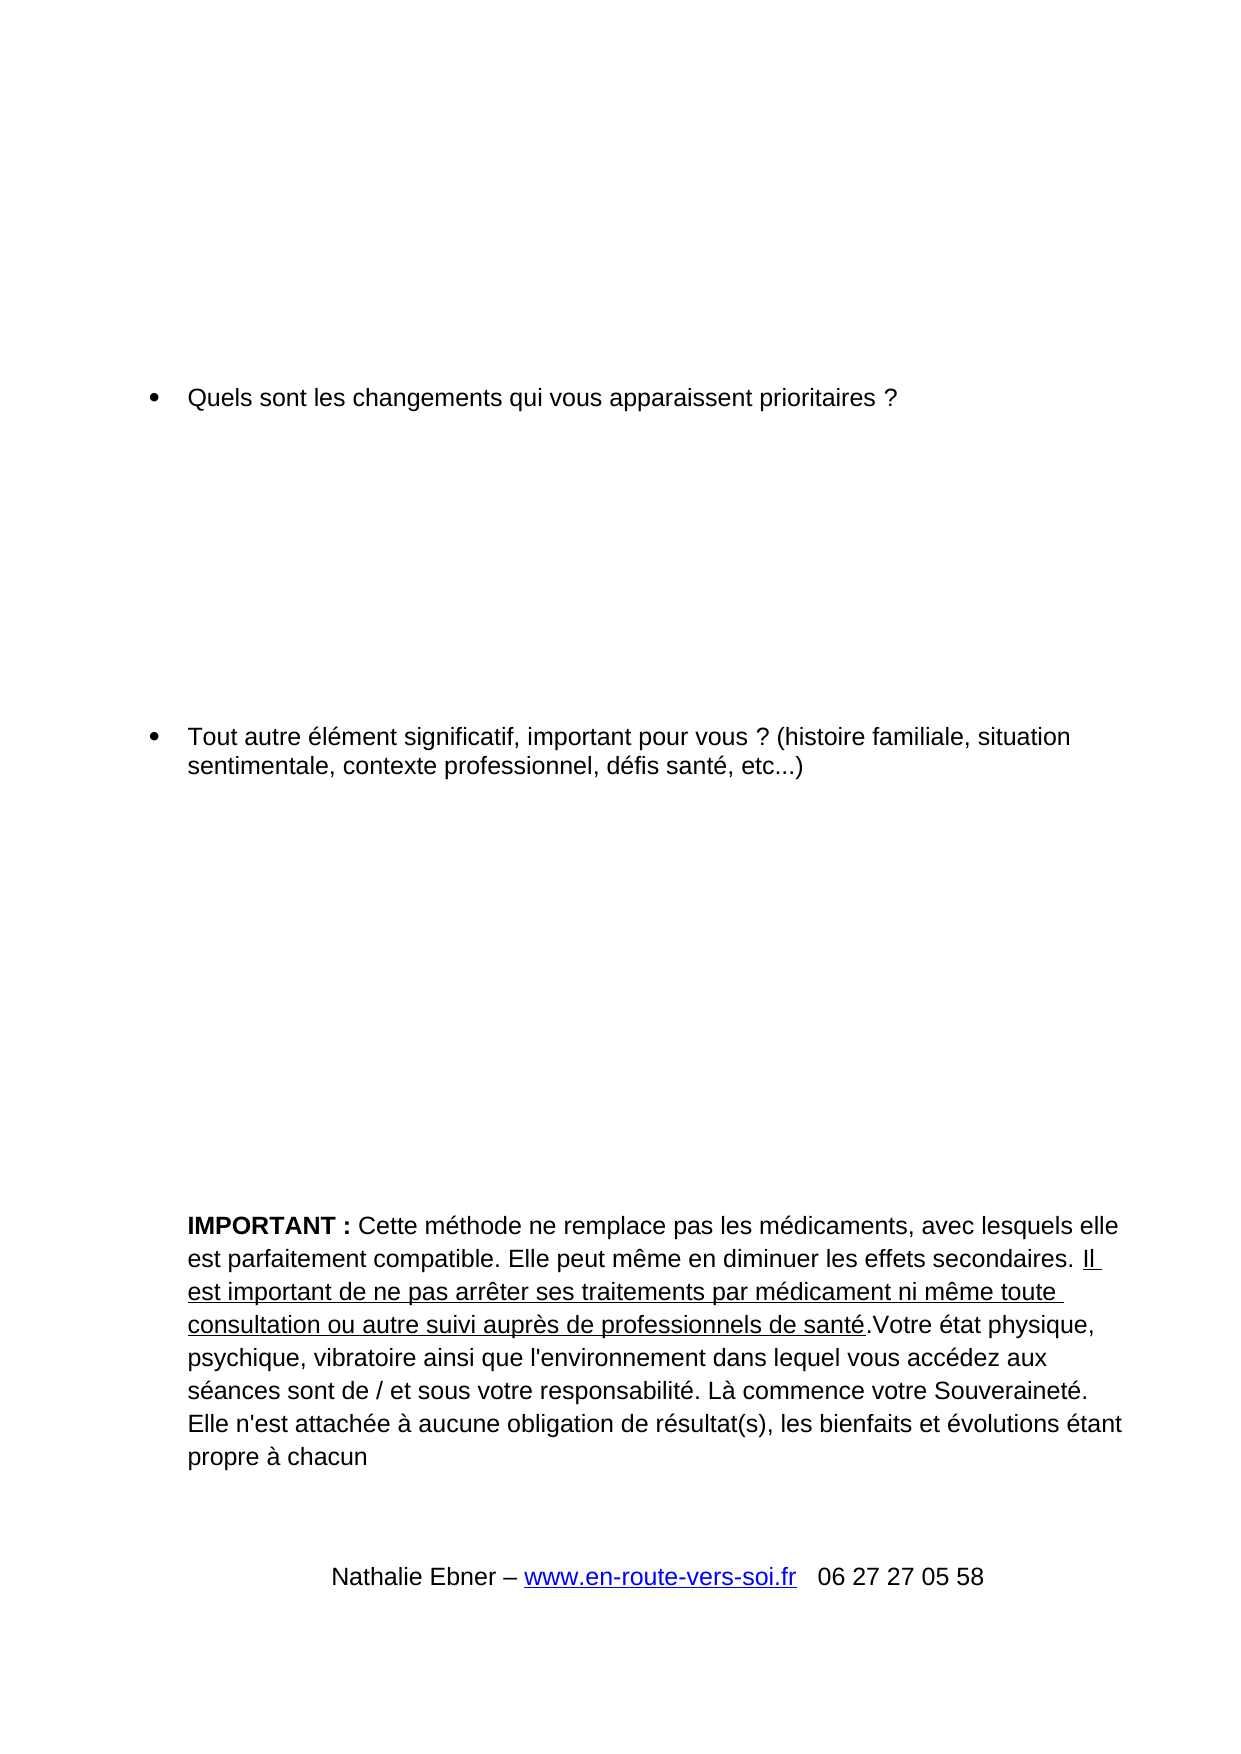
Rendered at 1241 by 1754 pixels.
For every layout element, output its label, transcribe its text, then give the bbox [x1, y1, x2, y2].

text IMPORTANT : Cette méthode ne remplace pas les médicaments, avec lesquels elle est parfaitement compatible. Elle peut même en diminuer les effets secondaires. Il est important de ne pas arrêter ses traitements par médicament ni même toute consultation ou autre suivi auprès de professionnels de santé.Votre état physique, psychique, vibratoire ainsi que l'environnement dans lequel vous accédez aux séances sont de / et sous votre responsabilité. Là commence votre Souveraineté. Elle n'est attachée à aucune obligation de résultat(s), les bienfaits et évolutions étant propre à chacun [187, 1211, 1128, 1471]
text Nathalie Ebner – www.en-route-vers-soi.fr 06 27 27 05 58 [187, 1496, 1128, 1590]
list Tout autre élément significatif, important pour vous ? (histoire familiale, situation sentimentale, contexte professionnel, défis santé, etc...) [150, 722, 1128, 779]
list Quels sont les changements qui vous apparaissent prioritaires ? [150, 383, 1128, 412]
